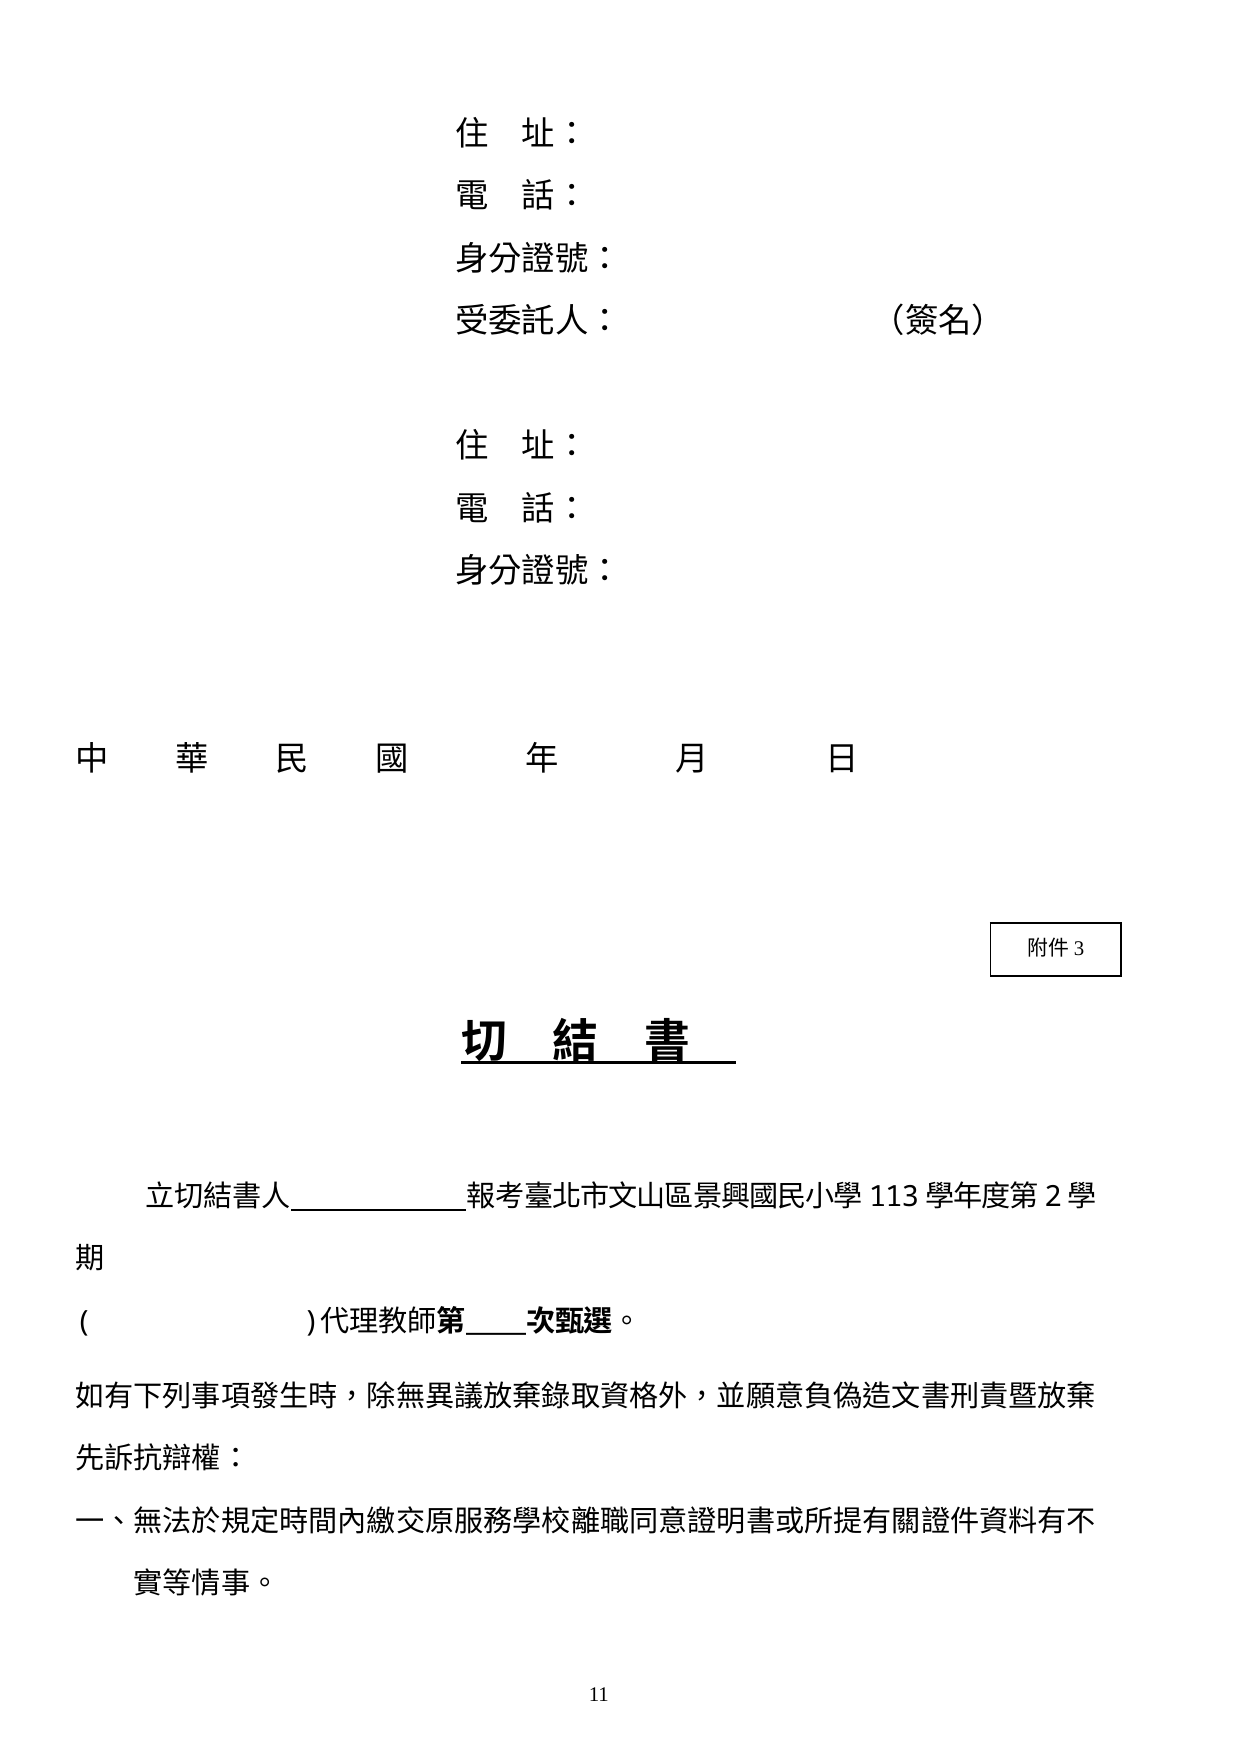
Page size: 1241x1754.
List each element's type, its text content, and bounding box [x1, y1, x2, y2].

text 如有下列事項發生時，除無異議放棄錄取資格外，並願意負偽造文書刑責暨放棄先訴抗辯權： [75, 1352, 1122, 1477]
text 住 址： [75, 89, 1122, 152]
text 中 華 民 國 年 月 日 [75, 714, 1122, 777]
text 附件3 [1006, 931, 1105, 962]
text ( )代理教師第____次甄選。 [75, 1277, 1122, 1339]
text 一、無法於規定時間內繳交原服務學校離職同意證明書或所提有關證件資料有不實等情事。 [75, 1477, 1122, 1602]
text [991, 924, 1120, 975]
text 立切結書人 報考臺北市文山區景興國民小學113學年度第2學期 [75, 1152, 1122, 1277]
text 切 結 書 [75, 964, 1122, 1089]
text 電 話： [75, 464, 1122, 527]
text 身分證號： [75, 527, 1122, 589]
text 電 話： [75, 152, 1122, 214]
text 身分證號： [75, 214, 1122, 277]
text 受委託人： （簽名） 住 址： [75, 277, 1122, 464]
